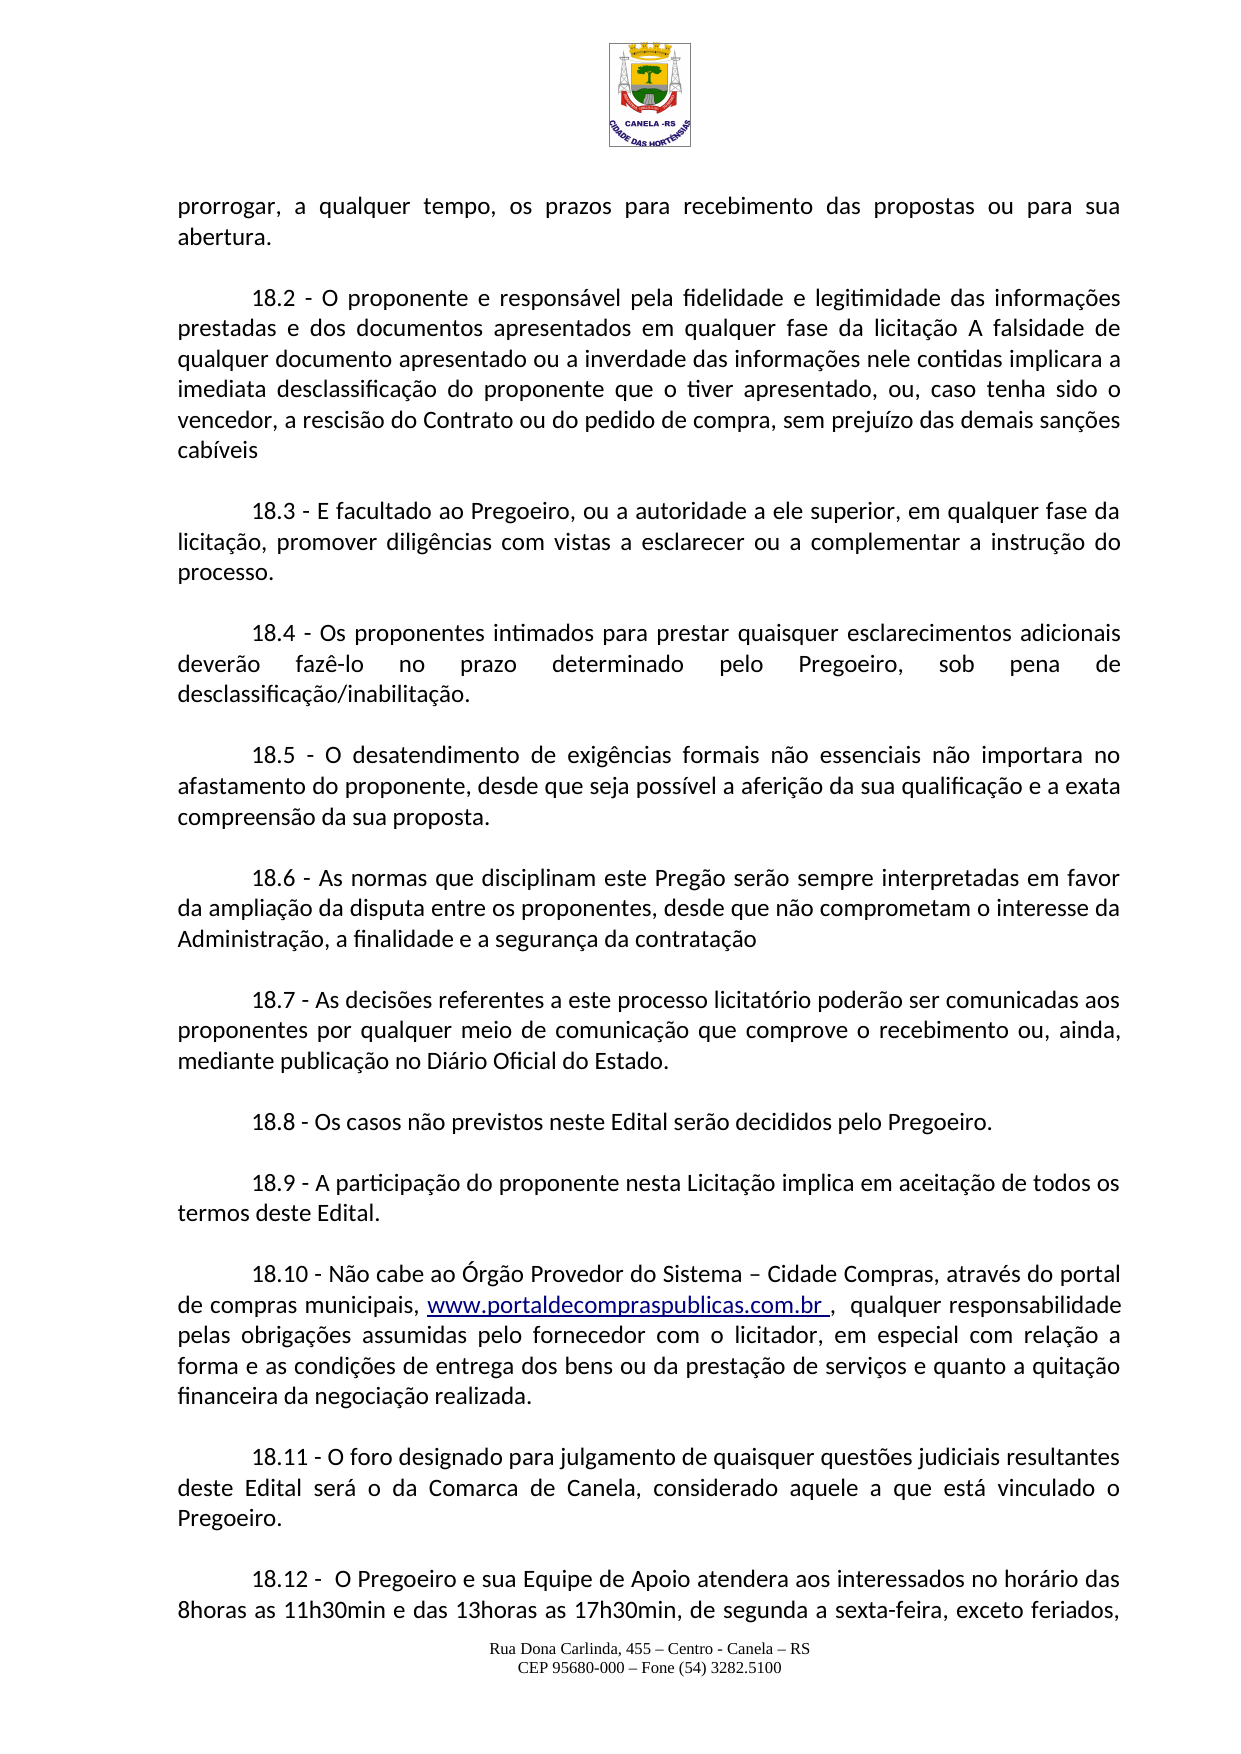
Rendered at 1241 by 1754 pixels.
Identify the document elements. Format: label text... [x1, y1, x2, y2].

text 18.7 - As decisões referentes a este processo licitatório poderão ser comunicadas aos proponentes por qualquer meio de comunicação que comprove o recebimento ou, ainda, mediante publicação no Diário Oficial do Estado. [177, 984, 1122, 1075]
text 18.6 - As normas que disciplinam este Pregão serão sempre interpretadas em favor da ampliação da disputa entre os proponentes, desde que não comprometam o interesse da Administração, a finalidade e a segurança da contratação [177, 862, 1122, 953]
text 18.12 - O Pregoeiro e sua Equipe de Apoio atendera aos interessados no horário das 8horas as 11h30min e das 13horas as 17h30min, de segunda a sexta-feira, exceto feriados, [177, 1564, 1122, 1625]
text 18.3 - E facultado ao Pregoeiro, ou a autoridade a ele superior, em qualquer fase da licitação, promover diligências com vistas a esclarecer ou a complementar a instrução do processo. [177, 495, 1122, 587]
text 18.5 - O desatendimento de exigências formais não essenciais não importara no afastamento do proponente, desde que seja possível a aferição da sua qualificação e a exata compreensão da sua proposta. [177, 739, 1122, 831]
picture [610, 44, 690, 146]
text 18.8 - Os casos não previstos neste Edital serão decididos pelo Pregoeiro. [177, 1106, 1122, 1136]
text 18.4 - Os proponentes intimados para prestar quaisquer esclarecimentos adicionais deverão fazê-lo no prazo determinado pelo Pregoeiro, sob pena de desclassificação/inabilitação. [177, 617, 1122, 709]
text 18.9 - A participação do proponente nesta Licitação implica em aceitação de todos os termos deste Edital. [177, 1167, 1122, 1228]
text 18.2 - O proponente e responsável pela fidelidade e legitimidade das informações prestadas e dos documentos apresentados em qualquer fase da licitação A falsidade de qualquer documento apresentado ou a inverdade das informações nele contidas implicara a imediata desclassificação do proponente que o tiver apresentado, ou, caso tenha sido o vencedor, a rescisão do Contrato ou do pedido de compra, sem prejuízo das demais sanções cabíveis [177, 282, 1122, 465]
text 18.11 - O foro designado para julgamento de quaisquer questões judiciais resultantes deste Edital será o da Comarca de Canela, considerado aquele a que está vinculado o Pregoeiro. [177, 1442, 1122, 1533]
text prorrogar, a qualquer tempo, os prazos para recebimento das propostas ou para sua abertura. [177, 190, 1122, 251]
text 18.10 - Não cabe ao Órgão Provedor do Sistema – Cidade Compras, através do portal de compras municipais, www.portaldecompraspublicas.com.br , qualquer responsabilidade pelas obrigações assumidas pelo fornecedor com o licitador, em especial com relação a forma e as condições de entrega dos bens ou da prestação de serviços e quanto a quitação financeira da negociação realizada. [177, 1258, 1122, 1411]
